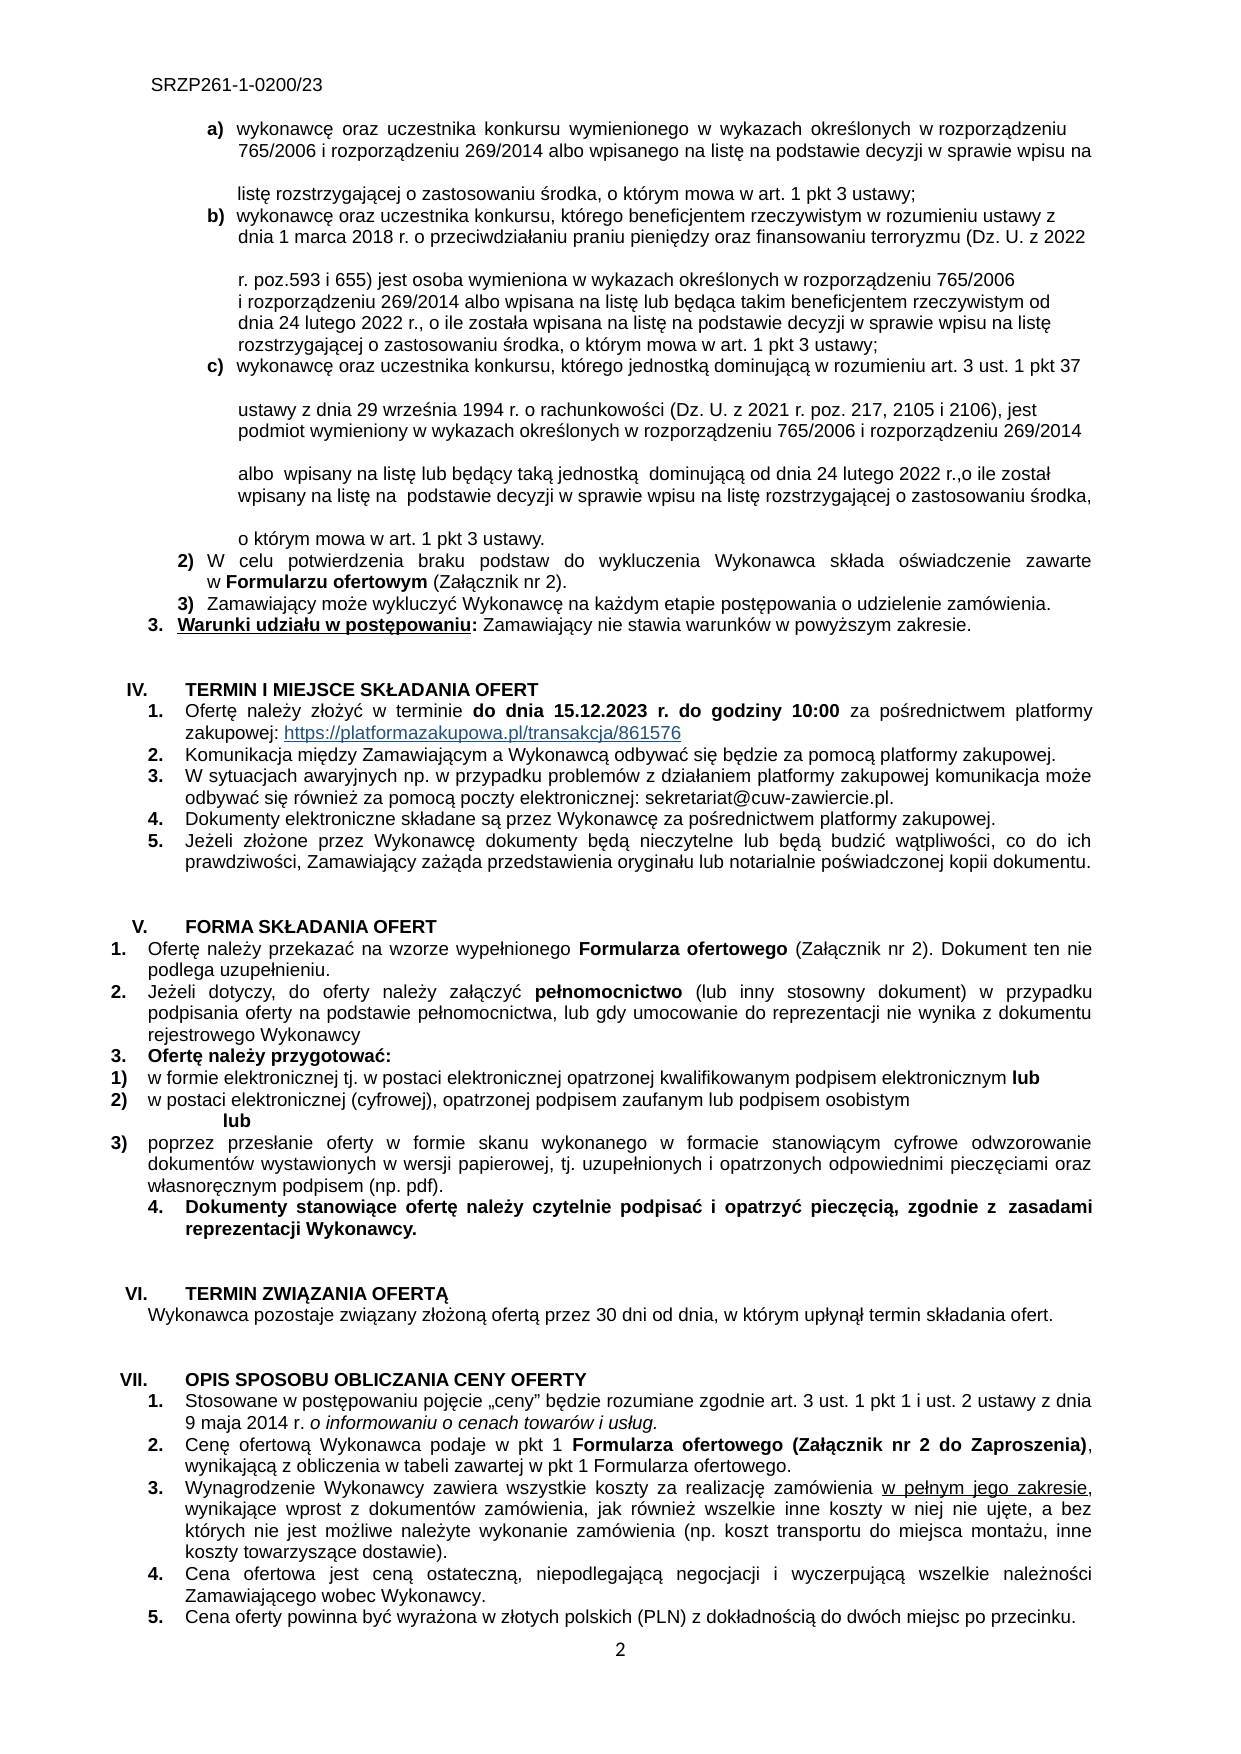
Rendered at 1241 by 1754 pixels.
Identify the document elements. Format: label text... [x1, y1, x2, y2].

list Komunikacja między Zamawiającym a Wykonawcą odbywać się będzie za pomocą platformy zakupowej. [148, 743, 1092, 765]
list Jeżeli dotyczy, do oferty należy załączyć pełnomocnictwo (lub inny stosowny dokument) w przypadku podpisania oferty na podstawie pełnomocnictwa, lub gdy umocowanie do reprezentacji nie wynika z dokumentu rejestrowego Wykonawcy [111, 981, 1092, 1045]
list lub [223, 1110, 1092, 1132]
list FORMA SKŁADANIA OFERT [148, 916, 1092, 937]
list Warunki udziału w postępowaniu: Zamawiający nie stawia warunków w powyższym zakresie. [148, 614, 1092, 636]
list wykonawcę oraz uczestnika konkursu, którego jednostką dominującą w rozumieniu art. 3 ust. 1 pkt 37 ustawy z dnia 29 września 1994 r. o rachunkowości (Dz. U. z 2021 r. poz. 217, 2105 i 2106), jest podmiot wymieniony w wykazach określonych w rozporządzeniu 765/2006 i rozporządzeniu 269/2014 albo wpisany na listę lub będący taką jednostką dominującą od dnia 24 lutego 2022 r.,o ile został wpisany na listę na podstawie decyzji w sprawie wpisu na listę rozstrzygającej o zastosowaniu środka, o którym mowa w art. 1 pkt 3 ustawy. [207, 355, 1092, 549]
list OPIS SPOSOBU OBLICZANIA CENY OFERTY [148, 1369, 1092, 1390]
list Cena oferty powinna być wyrażona w złotych polskich (PLN) z dokładnością do dwóch miejsc po przecinku. [148, 1606, 1092, 1627]
list w postaci elektronicznej (cyfrowej), opatrzonej podpisem zaufanym lub podpisem osobistym [111, 1088, 1092, 1110]
list W celu potwierdzenia braku podstaw do wykluczenia Wykonawca składa oświadczenie zawarte w Formularzu ofertowym (Załącznik nr 2). [177, 549, 1092, 592]
list Dokumenty elektroniczne składane są przez Wykonawcę za pośrednictwem platformy zakupowej. [148, 808, 1092, 830]
list W sytuacjach awaryjnych np. w przypadku problemów z działaniem platformy zakupowej komunikacja może odbywać się również za pomocą poczty elektronicznej: sekretariat@cuw-zawiercie.pl. [148, 765, 1092, 808]
list Ofertę należy złożyć w terminie do dnia 15.12.2023 r. do godziny 10:00 za pośrednictwem platformy zakupowej: https://platformazakupowa.pl/transakcja/861576 [148, 700, 1092, 743]
list poprzez przesłanie oferty w formie skanu wykonanego w formacie stanowiącym cyfrowe odwzorowanie dokumentów wystawionych w wersji papierowej, tj. uzupełnionych i opatrzonych odpowiednimi pieczęciami oraz własnoręcznym podpisem (np. pdf). [111, 1132, 1092, 1196]
list Stosowane w postępowaniu pojęcie „ceny” będzie rozumiane zgodnie art. 3 ust. 1 pkt 1 i ust. 2 ustawy z dnia 9 maja 2014 r. o informowaniu o cenach towarów i usług. [148, 1390, 1092, 1433]
list Cenę ofertową Wykonawca podaje w pkt 1 Formularza ofertowego (Załącznik nr 2 do Zaproszenia), wynikającą z obliczenia w tabeli zawartej w pkt 1 Formularza ofertowego. [148, 1433, 1092, 1477]
list Ofertę należy przekazać na wzorze wypełnionego Formularza ofertowego (Załącznik nr 2). Dokument ten nie podlega uzupełnieniu. [111, 937, 1092, 981]
list Jeżeli złożone przez Wykonawcę dokumenty będą nieczytelne lub będą budzić wątpliwości, co do ich prawdziwości, Zamawiający zażąda przedstawienia oryginału lub notarialnie poświadczonej kopii dokumentu. [148, 830, 1092, 873]
list TERMIN I MIEJSCE SKŁADANIA OFERT [148, 679, 1092, 700]
list wykonawcę oraz uczestnika konkursu wymienionego w wykazach określonych w rozporządzeniu 765/2006 i rozporządzeniu 269/2014 albo wpisanego na listę na podstawie decyzji w sprawie wpisu na listę rozstrzygającej o zastosowaniu środka, o którym mowa w art. 1 pkt 3 ustawy; [207, 118, 1092, 204]
list Dokumenty stanowiące ofertę należy czytelnie podpisać i opatrzyć pieczęcią, zgodnie z zasadami reprezentacji Wykonawcy. [148, 1196, 1092, 1239]
list Cena ofertowa jest ceną ostateczną, niepodlegającą negocjacji i wyczerpującą wszelkie należności Zamawiającego wobec Wykonawcy. [148, 1563, 1092, 1606]
list wykonawcę oraz uczestnika konkursu, którego beneficjentem rzeczywistym w rozumieniu ustawy z dnia 1 marca 2018 r. o przeciwdziałaniu praniu pieniędzy oraz finansowaniu terroryzmu (Dz. U. z 2022 r. poz.593 i 655) jest osoba wymieniona w wykazach określonych w rozporządzeniu 765/2006 i rozporządzeniu 269/2014 albo wpisana na listę lub będąca takim beneficjentem rzeczywistym od dnia 24 lutego 2022 r., o ile została wpisana na listę na podstawie decyzji w sprawie wpisu na listę rozstrzygającej o zastosowaniu środka, o którym mowa w art. 1 pkt 3 ustawy; [207, 204, 1092, 355]
list Zamawiający może wykluczyć Wykonawcę na każdym etapie postępowania o udzielenie zamówienia. [177, 592, 1092, 614]
list TERMIN ZWIĄZANIA OFERTĄ [148, 1282, 1092, 1304]
list Wynagrodzenie Wykonawcy zawiera wszystkie koszty za realizację zamówienia w pełnym jego zakresie, wynikające wprost z dokumentów zamówienia, jak również wszelkie inne koszty w niej nie ujęte, a bez których nie jest możliwe należyte wykonanie zamówienia (np. koszt transportu do miejsca montażu, inne koszty towarzyszące dostawie). [148, 1477, 1092, 1563]
list Ofertę należy przygotować: [111, 1045, 1092, 1067]
list w formie elektronicznej tj. w postaci elektronicznej opatrzonej kwalifikowanym podpisem elektronicznym lub [111, 1067, 1092, 1088]
text Wykonawca pozostaje związany złożoną ofertą przez 30 dni od dnia, w którym upłynął termin składania ofert. [148, 1304, 1092, 1326]
